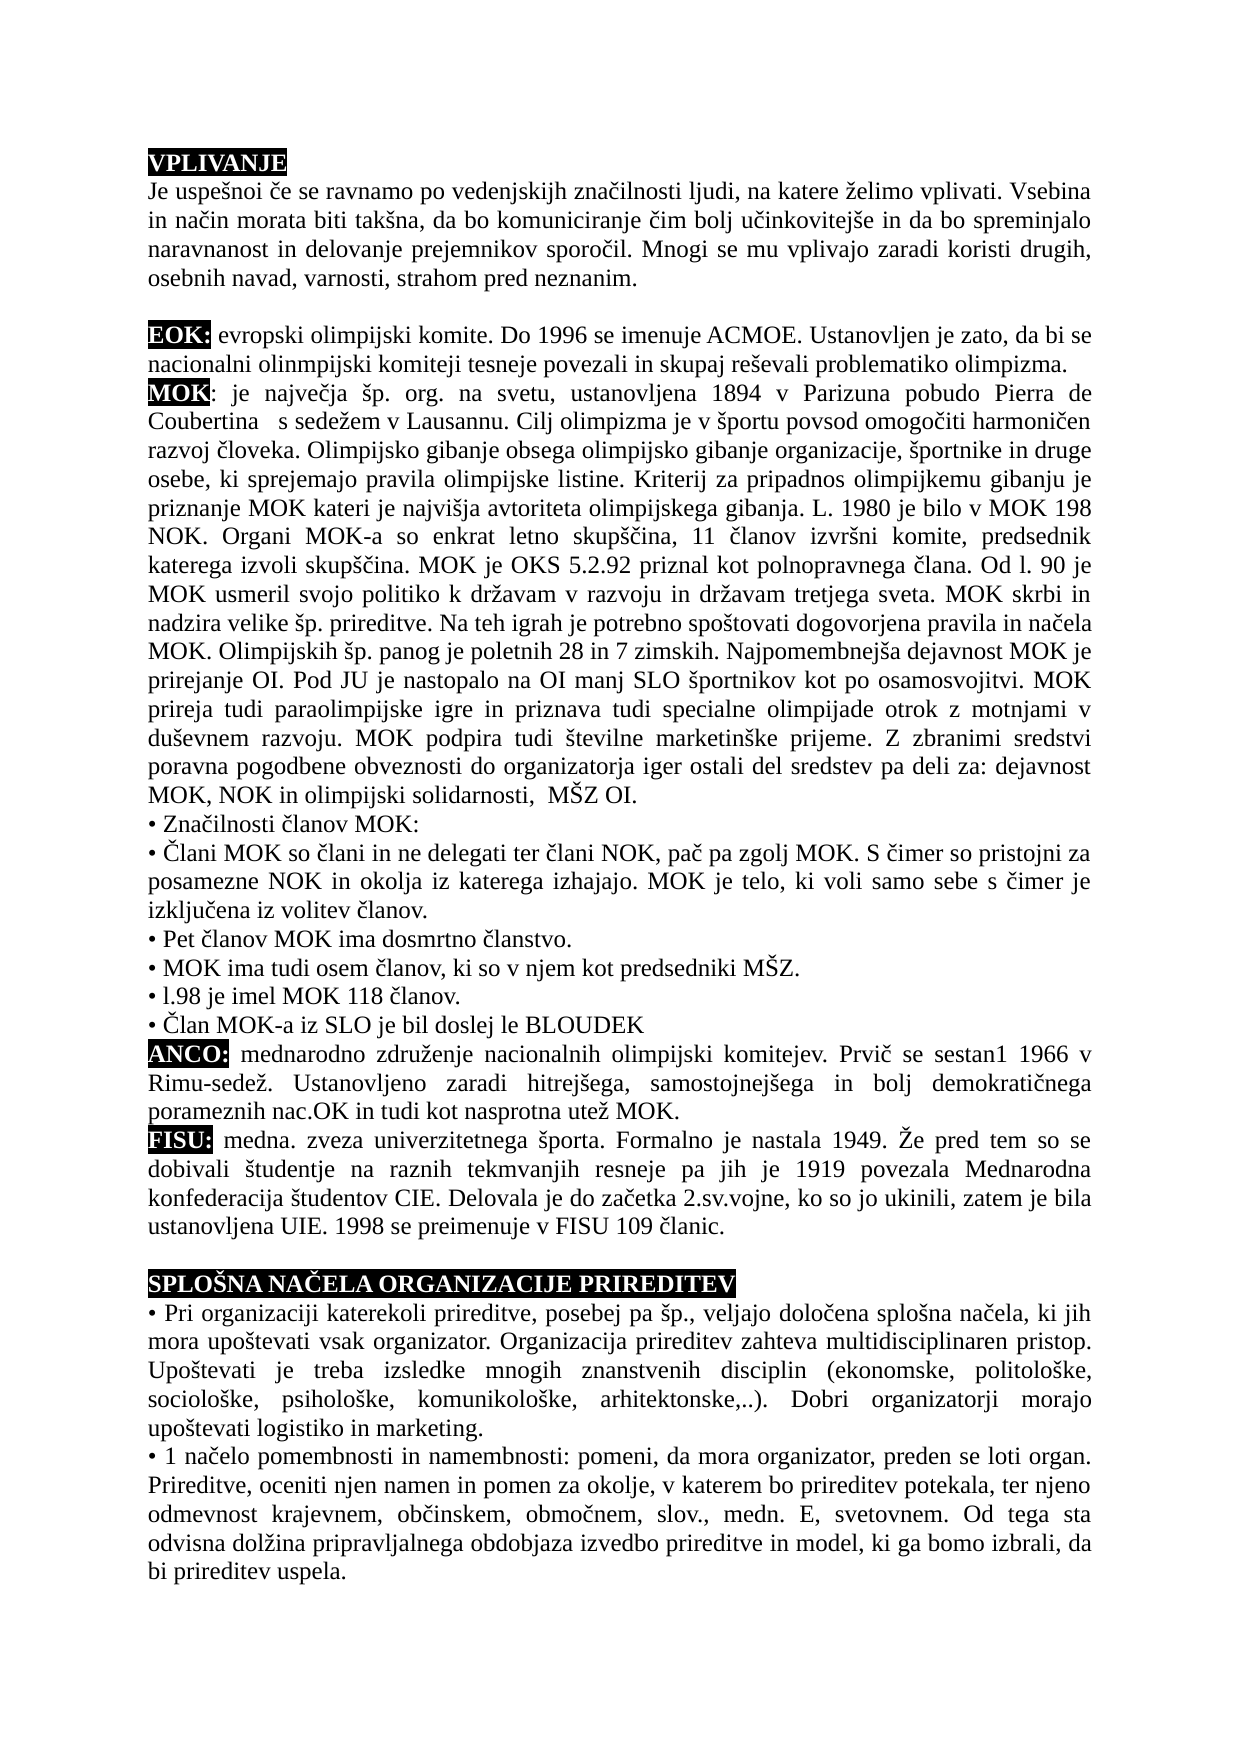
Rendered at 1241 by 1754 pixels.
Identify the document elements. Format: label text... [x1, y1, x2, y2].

text FISU: medna. zveza univerzitetnega športa. Formalno je nastala 1949. Že pred tem so se dobivali študentje na raznih tekmvanjih resneje pa jih je 1919 povezala Mednarodna konfederacija študentov CIE. Delovala je do začetka 2.sv.vojne, ko so jo ukinili, zatem je bila ustanovljena UIE. 1998 se preimenuje v FISU 109 članic. [148, 1125, 1093, 1240]
text • Značilnosti članov MOK: [148, 809, 1093, 838]
text • l.98 je imel MOK 118 članov. [148, 981, 1093, 1010]
text • Pri organizaciji katerekoli prireditve, posebej pa šp., veljajo določena splošna načela, ki jih mora upoštevati vsak organizator. Organizacija prireditev zahteva multidisciplinaren pristop. Upoštevati je treba izsledke mnogih znanstvenih disciplin (ekonomske, politološke, sociološke, psihološke, komunikološke, arhitektonske,..). Dobri organizatorji morajo upoštevati logistiko in marketing. [148, 1298, 1093, 1441]
text MOK: je največja šp. org. na svetu, ustanovljena 1894 v Parizuna pobudo Pierra de Coubertina s sedežem v Lausannu. Cilj olimpizma je v športu povsod omogočiti harmoničen razvoj človeka. Olimpijsko gibanje obsega olimpijsko gibanje organizacije, športnike in druge osebe, ki sprejemajo pravila olimpijske listine. Kriterij za pripadnos olimpijkemu gibanju je priznanje MOK kateri je najvišja avtoriteta olimpijskega gibanja. L. 1980 je bilo v MOK 198 NOK. Organi MOK-a so enkrat letno skupščina, 11 članov izvršni komite, predsednik katerega izvoli skupščina. MOK je OKS 5.2.92 priznal kot polnopravnega člana. Od l. 90 je MOK usmeril svojo politiko k državam v razvoju in državam tretjega sveta. MOK skrbi in nadzira velike šp. prireditve. Na teh igrah je potrebno spoštovati dogovorjena pravila in načela MOK. Olimpijskih šp. panog je poletnih 28 in 7 zimskih. Najpomembnejša dejavnost MOK je prirejanje OI. Pod JU je nastopalo na OI manj SLO športnikov kot po osamosvojitvi. MOK prireja tudi paraolimpijske igre in priznava tudi specialne olimpijade otrok z motnjami v duševnem razvoju. MOK podpira tudi številne marketinške prijeme. Z zbranimi sredstvi poravna pogodbene obveznosti do organizatorja iger ostali del sredstev pa deli za: dejavnost MOK, NOK in olimpijski solidarnosti, MŠZ OI. [148, 378, 1093, 809]
text ANCO: mednarodno združenje nacionalnih olimpijski komitejev. Prvič se sestan1 1966 v Rimu-sedež. Ustanovljeno zaradi hitrejšega, samostojnejšega in bolj demokratičnega porameznih nac.OK in tudi kot nasprotna utež MOK. [148, 1039, 1093, 1125]
text • Pet članov MOK ima dosmrtno članstvo. [148, 924, 1093, 953]
text • MOK ima tudi osem članov, ki so v njem kot predsedniki MŠZ. [148, 953, 1093, 981]
text Je uspešnoi če se ravnamo po vedenjskijh značilnosti ljudi, na katere želimo vplivati. Vsebina in način morata biti takšna, da bo komuniciranje čim bolj učinkovitejše in da bo spreminjalo naravnanost in delovanje prejemnikov sporočil. Mnogi se mu vplivajo zaradi koristi drugih, osebnih navad, varnosti, strahom pred neznanim. [148, 176, 1093, 291]
text • Člani MOK so člani in ne delegati ter člani NOK, pač pa zgolj MOK. S čimer so pristojni za posamezne NOK in okolja iz katerega izhajajo. MOK je telo, ki voli samo sebe s čimer je izključena iz volitev članov. [148, 838, 1093, 924]
text • 1 načelo pomembnosti in namembnosti: pomeni, da mora organizator, preden se loti organ. Prireditve, oceniti njen namen in pomen za okolje, v katerem bo prireditev potekala, ter njeno odmevnost krajevnem, občinskem, območnem, slov., medn. E, svetovnem. Od tega sta odvisna dolžina pripravljalnega obdobjaza izvedbo prireditve in model, ki ga bomo izbrali, da bi prireditev uspela. [148, 1441, 1093, 1585]
text SPLOŠNA NAČELA ORGANIZACIJE PRIREDITEV [148, 1269, 1093, 1298]
text EOK: evropski olimpijski komite. Do 1996 se imenuje ACMOE. Ustanovljen je zato, da bi se nacionalni olinmpijski komiteji tesneje povezali in skupaj reševali problematiko olimpizma. [148, 320, 1093, 378]
text • Član MOK-a iz SLO je bil doslej le BLOUDEK [148, 1010, 1093, 1039]
text VPLIVANJE [148, 148, 1093, 176]
